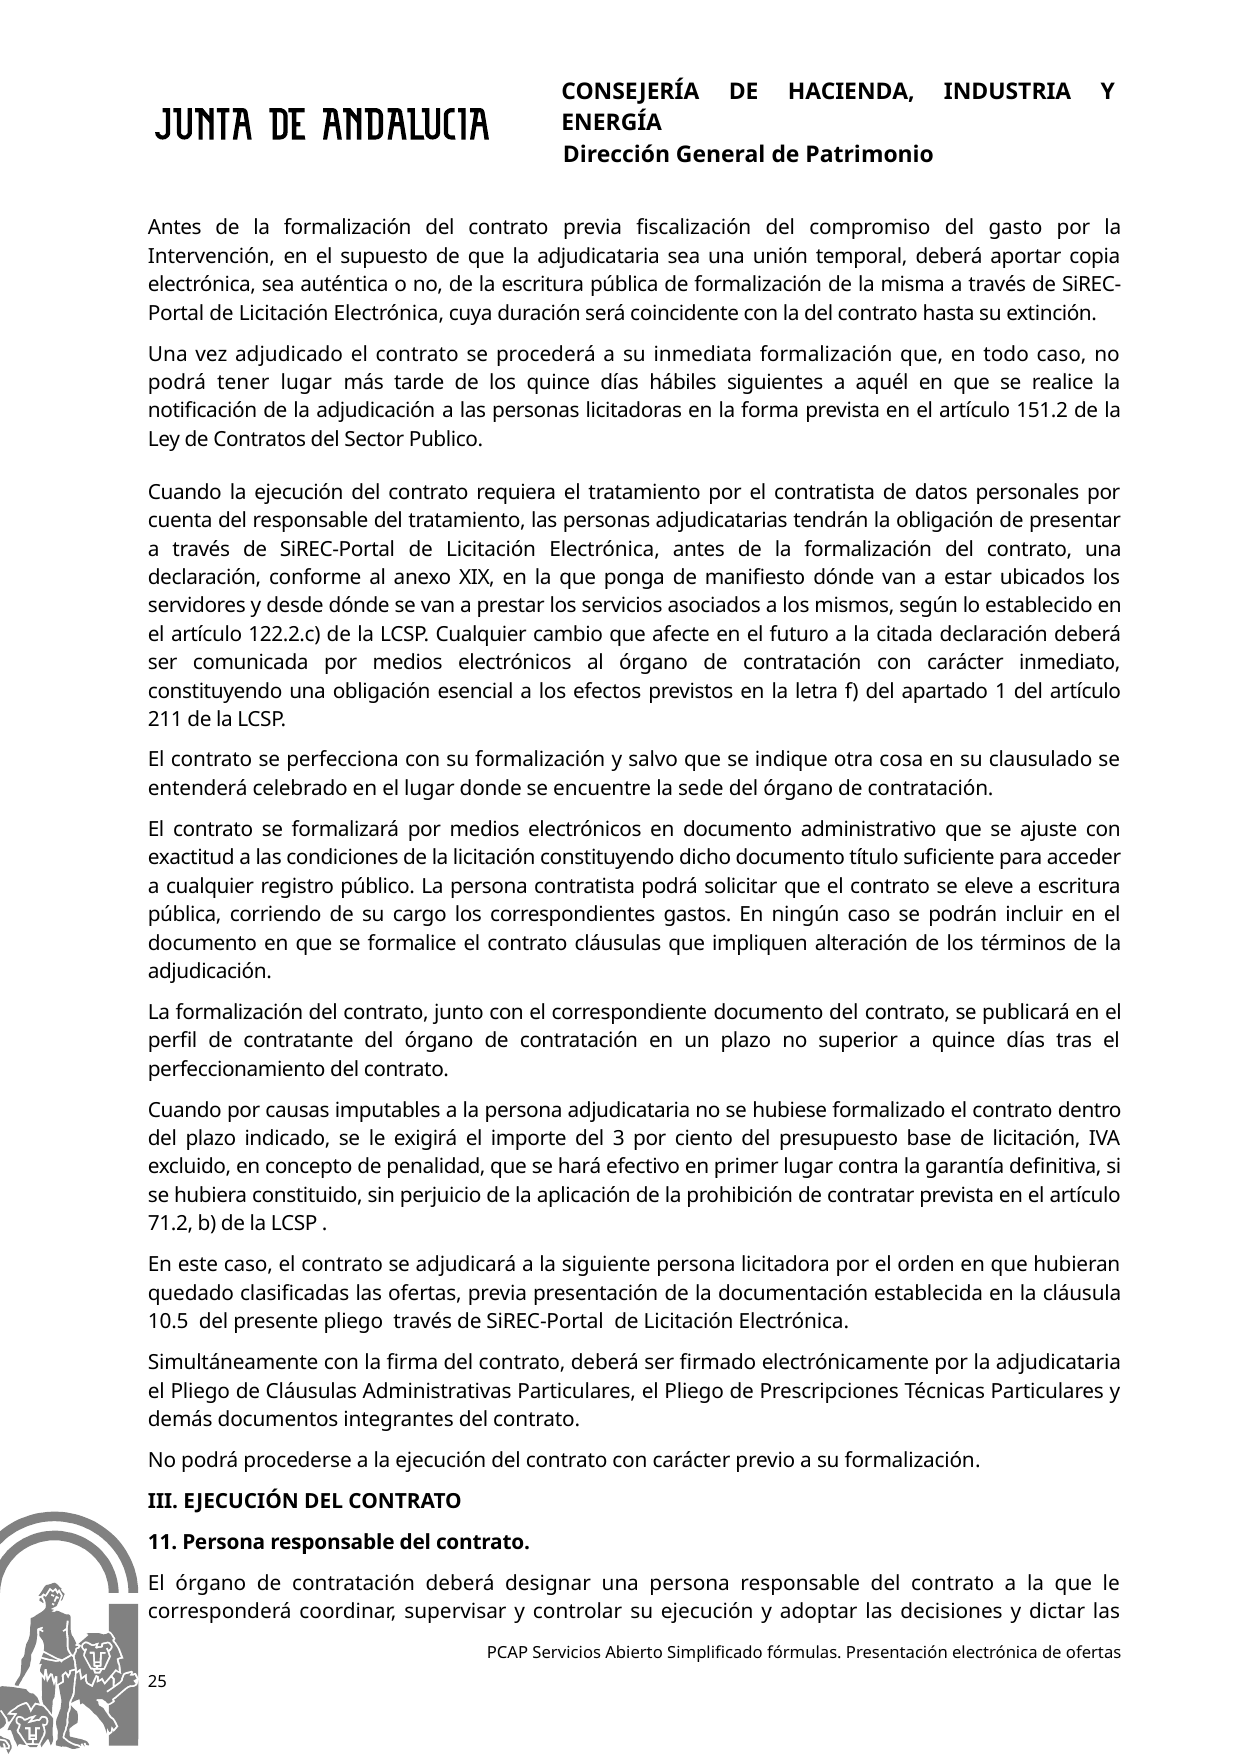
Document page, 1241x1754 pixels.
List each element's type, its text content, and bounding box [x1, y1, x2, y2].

text La formalización del contrato, junto con el correspondiente documento del contrato, se publicará en el perfil de contratante del órgano de contratación en un plazo no superior a quince días tras el perfeccionamiento del contrato. [148, 997, 1122, 1082]
text El contrato se formalizará por medios electrónicos en documento administrativo que se ajuste con exactitud a las condiciones de la licitación constituyendo dicho documento título suficiente para acceder a cualquier registro público. La persona contratista podrá solicitar que el contrato se eleve a escritura pública, corriendo de su cargo los correspondientes gastos. En ningún caso se podrán incluir en el documento en que se formalice el contrato cláusulas que impliquen alteración de los términos de la adjudicación. [148, 814, 1122, 984]
text Una vez adjudicado el contrato se procederá a su inmediata formalización que, en todo caso, no podrá tener lugar más tarde de los quince días hábiles siguientes a aquél en que se realice la notificación de la adjudicación a las personas licitadoras en la forma prevista en el artículo 151.2 de la Ley de Contratos del Sector Publico. [148, 339, 1122, 452]
text Antes de la formalización del contrato previa fiscalización del compromiso del gasto por la Intervención, en el supuesto de que la adjudicataria sea una unión temporal, deberá aportar copia electrónica, sea auténtica o no, de la escritura pública de formalización de la misma a través de SiREC-Portal de Licitación Electrónica, cuya duración será coincidente con la del contrato hasta su extinción. [148, 212, 1122, 326]
text En este caso, el contrato se adjudicará a la siguiente persona licitadora por el orden en que hubieran quedado clasificadas las ofertas, previa presentación de la documentación establecida en la cláusula 10.5 del presente pliego través de SiREC-Portal de Licitación Electrónica. [148, 1249, 1122, 1335]
text El contrato se perfecciona con su formalización y salvo que se indique otra cosa en su clausulado se entenderá celebrado en el lugar donde se encuentre la sede del órgano de contratación. [148, 744, 1122, 801]
text III. EJECUCIÓN DEL CONTRATO [148, 1486, 1122, 1514]
text Cuando la ejecución del contrato requiera el tratamiento por el contratista de datos personales por cuenta del responsable del tratamiento, las personas adjudicatarias tendrán la obligación de presentar a través de SiREC-Portal de Licitación Electrónica, antes de la formalización del contrato, una declaración, conforme al anexo XIX, en la que ponga de manifiesto dónde van a estar ubicados los servidores y desde dónde se van a prestar los servicios asociados a los mismos, según lo establecido en el artículo 122.2.c) de la LCSP. Cualquier cambio que afecte en el futuro a la citada declaración deberá ser comunicada por medios electrónicos al órgano de contratación con carácter inmediato, constituyendo una obligación esencial a los efectos previstos en la letra f) del apartado 1 del artículo 211 de la LCSP. [148, 477, 1122, 733]
text 11. Persona responsable del contrato. [148, 1527, 1122, 1555]
text No podrá procederse a la ejecución del contrato con carácter previo a su formalización. [148, 1445, 1122, 1473]
text Simultáneamente con la firma del contrato, deberá ser firmado electrónicamente por la adjudicataria el Pliego de Cláusulas Administrativas Particulares, el Pliego de Prescripciones Técnicas Particulares y demás documentos integrantes del contrato. [148, 1347, 1122, 1433]
text El órgano de contratación deberá designar una persona responsable del contrato a la que le corresponderá coordinar, supervisar y controlar su ejecución y adoptar las decisiones y dictar las [148, 1568, 1122, 1625]
text Cuando por causas imputables a la persona adjudicataria no se hubiese formalizado el contrato dentro del plazo indicado, se le exigirá el importe del 3 por ciento del presupuesto base de licitación, IVA excluido, en concepto de penalidad, que se hará efectivo en primer lugar contra la garantía definitiva, si se hubiera constituido, sin perjuicio de la aplicación de la prohibición de contratar prevista en el artículo 71.2, b) de la LCSP . [148, 1095, 1122, 1237]
